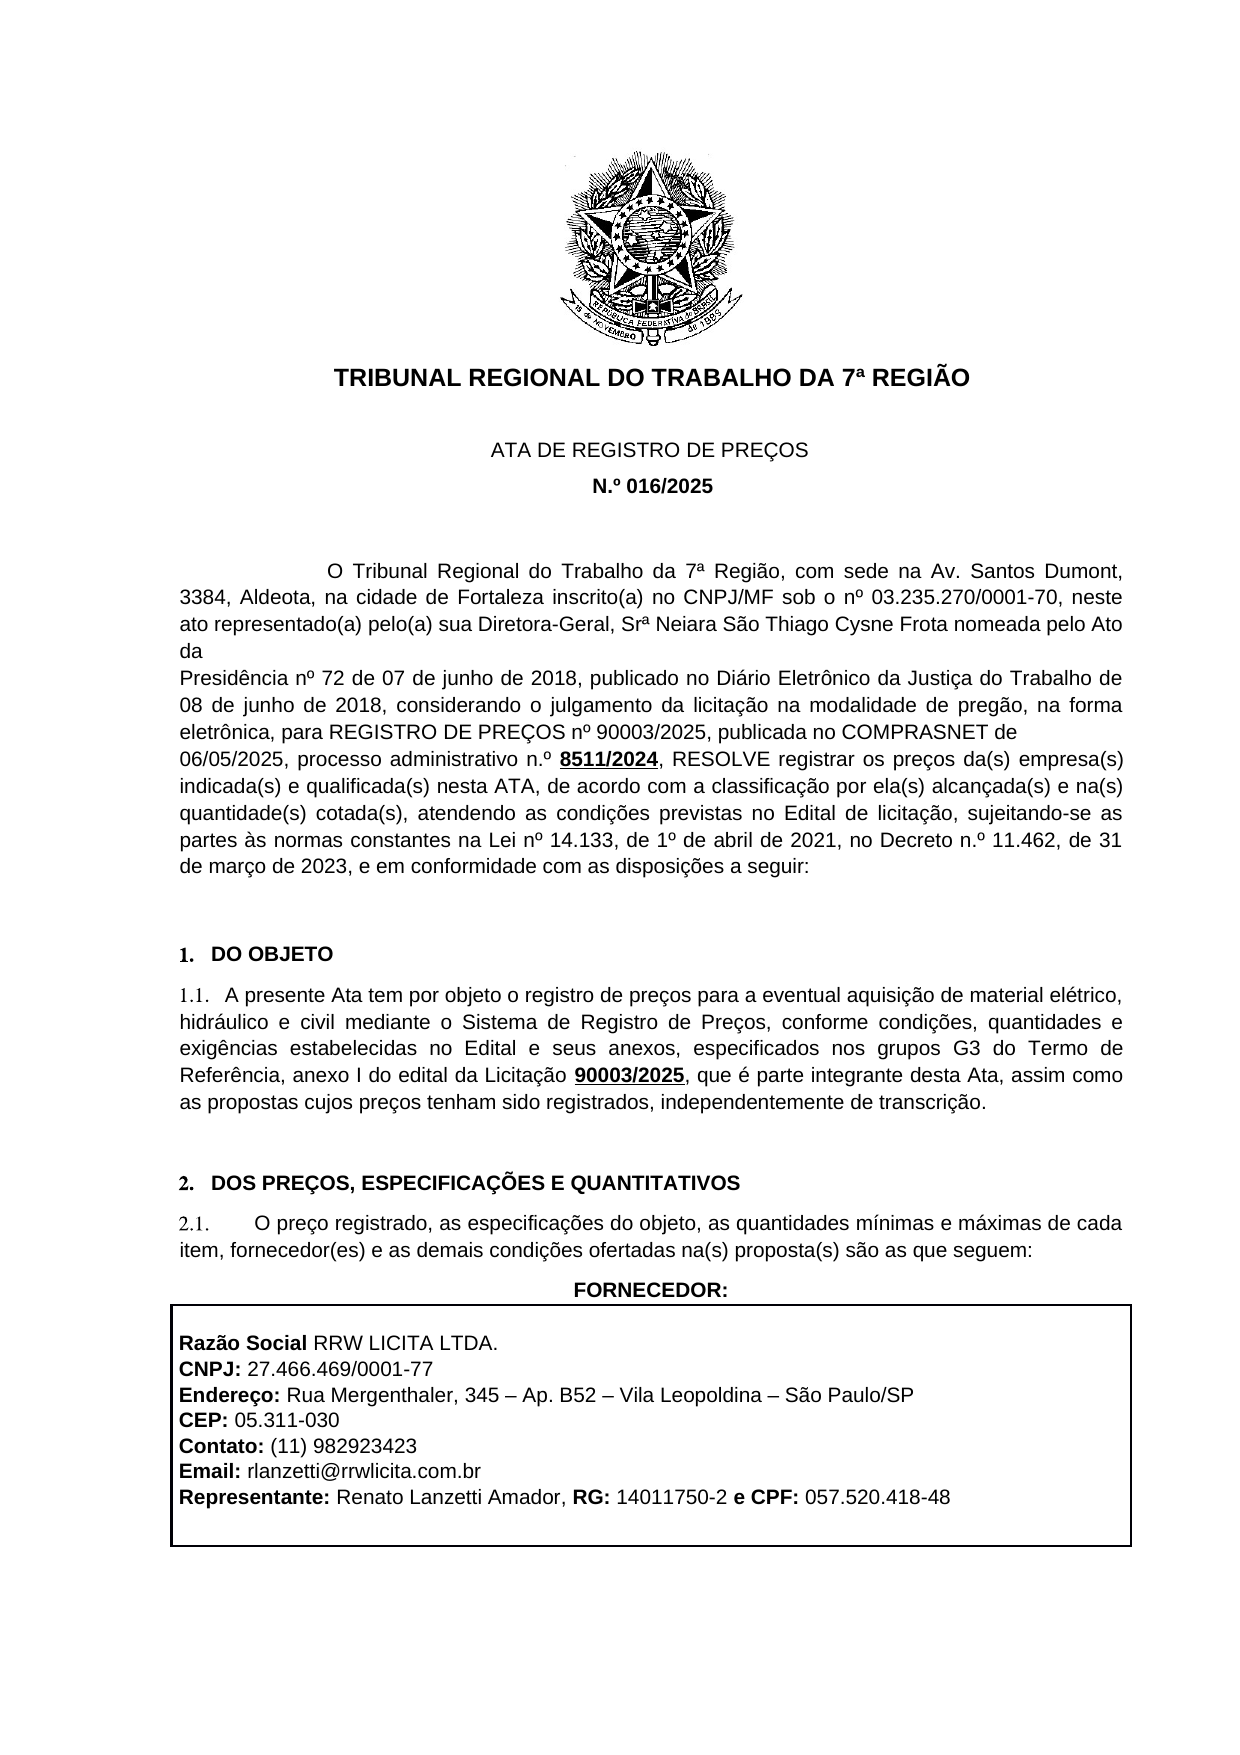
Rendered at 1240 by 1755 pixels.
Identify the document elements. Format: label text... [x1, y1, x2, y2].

text 06/05/2025, processo administrativo n.º 8511/2024, RESOLVE registrar os preços da(s) empresa(s) indicada(s) e qualificada(s) nesta ATA, de acordo com a classificação por ela(s) alcançada(s) e na(s) quantidade(s) cotada(s), atendendo as condições previstas no Edital de licitação, sujeitando-se as partes às normas constantes na Lei nº 14.133, de 1º de abril de 2021, no Decreto n.º 11.462, de 31 de março de 2023, e em conformidade com as disposições a seguir: [179, 747, 1124, 878]
text A presente Ata tem por objeto o registro de preços para a eventual aquisição de material elétrico, hidráulico e civil mediante o Sistema de Registro de Preços, conforme condições, quantidades e exigências estabelecidas no Edital e seus anexos, especificados nos grupos G3 do Termo de Referência, anexo I do edital da Licitação 90003/2025, que é parte integrante desta Ata, assim como as propostas cujos preços tenham sido registrados, independentemente de transcrição. [179, 983, 1124, 1114]
text N.º 016/2025 [179, 474, 1126, 498]
text O Tribunal Regional do Trabalho da 7ª Região, com sede na Av. Santos Dumont, 3384, Aldeota, na cidade de Fortaleza inscrito(a) no CNPJ/MF sob o nº 03.235.270/0001-70, neste ato representado(a) pelo(a) sua Diretora-Geral, Srª Neiara São Thiago Cysne Frota nomeada pelo Ato da [179, 558, 1124, 663]
subtitle DO OBJETO [181, 942, 1127, 966]
subtitle DOS PREÇOS, ESPECIFICAÇÕES E QUANTITATIVOS [181, 1171, 1127, 1195]
text FORNECEDOR: [179, 1278, 1123, 1302]
text TRIBUNAL REGIONAL DO TRABALHO DA 7ª REGIÃO [179, 363, 1126, 392]
text O preço registrado, as especificações do objeto, as quantidades mínimas e máximas de cada item, fornecedor(es) e as demais condições ofertadas na(s) proposta(s) são as que seguem: [179, 1211, 1124, 1262]
text ATA DE REGISTRO DE PREÇOS [418, 438, 881, 462]
table_header Razão Social RRW LICITA LTDA. CNPJ: 27.466.469/0001-77 Endereço: Rua Mergenthaler, 345 – Ap. B52 – Vila Leopoldina – São Paulo/SP CEP: 05.311-030 Contato: (11) 982923423 Email: rlanzetti@rrwlicita.com.br Representante: Renato Lanzetti Amador, RG: 14011750-2 e CPF: 057.520.418-48 [173, 1306, 1130, 1545]
text Presidência nº 72 de 07 de junho de 2018, publicado no Diário Eletrônico da Justiça do Trabalho de 08 de junho de 2018, considerando o julgamento da licitação na modalidade de pregão, na forma eletrônica, para REGISTRO DE PREÇOS nº 90003/2025, publicada no COMPRASNET de [179, 666, 1124, 743]
